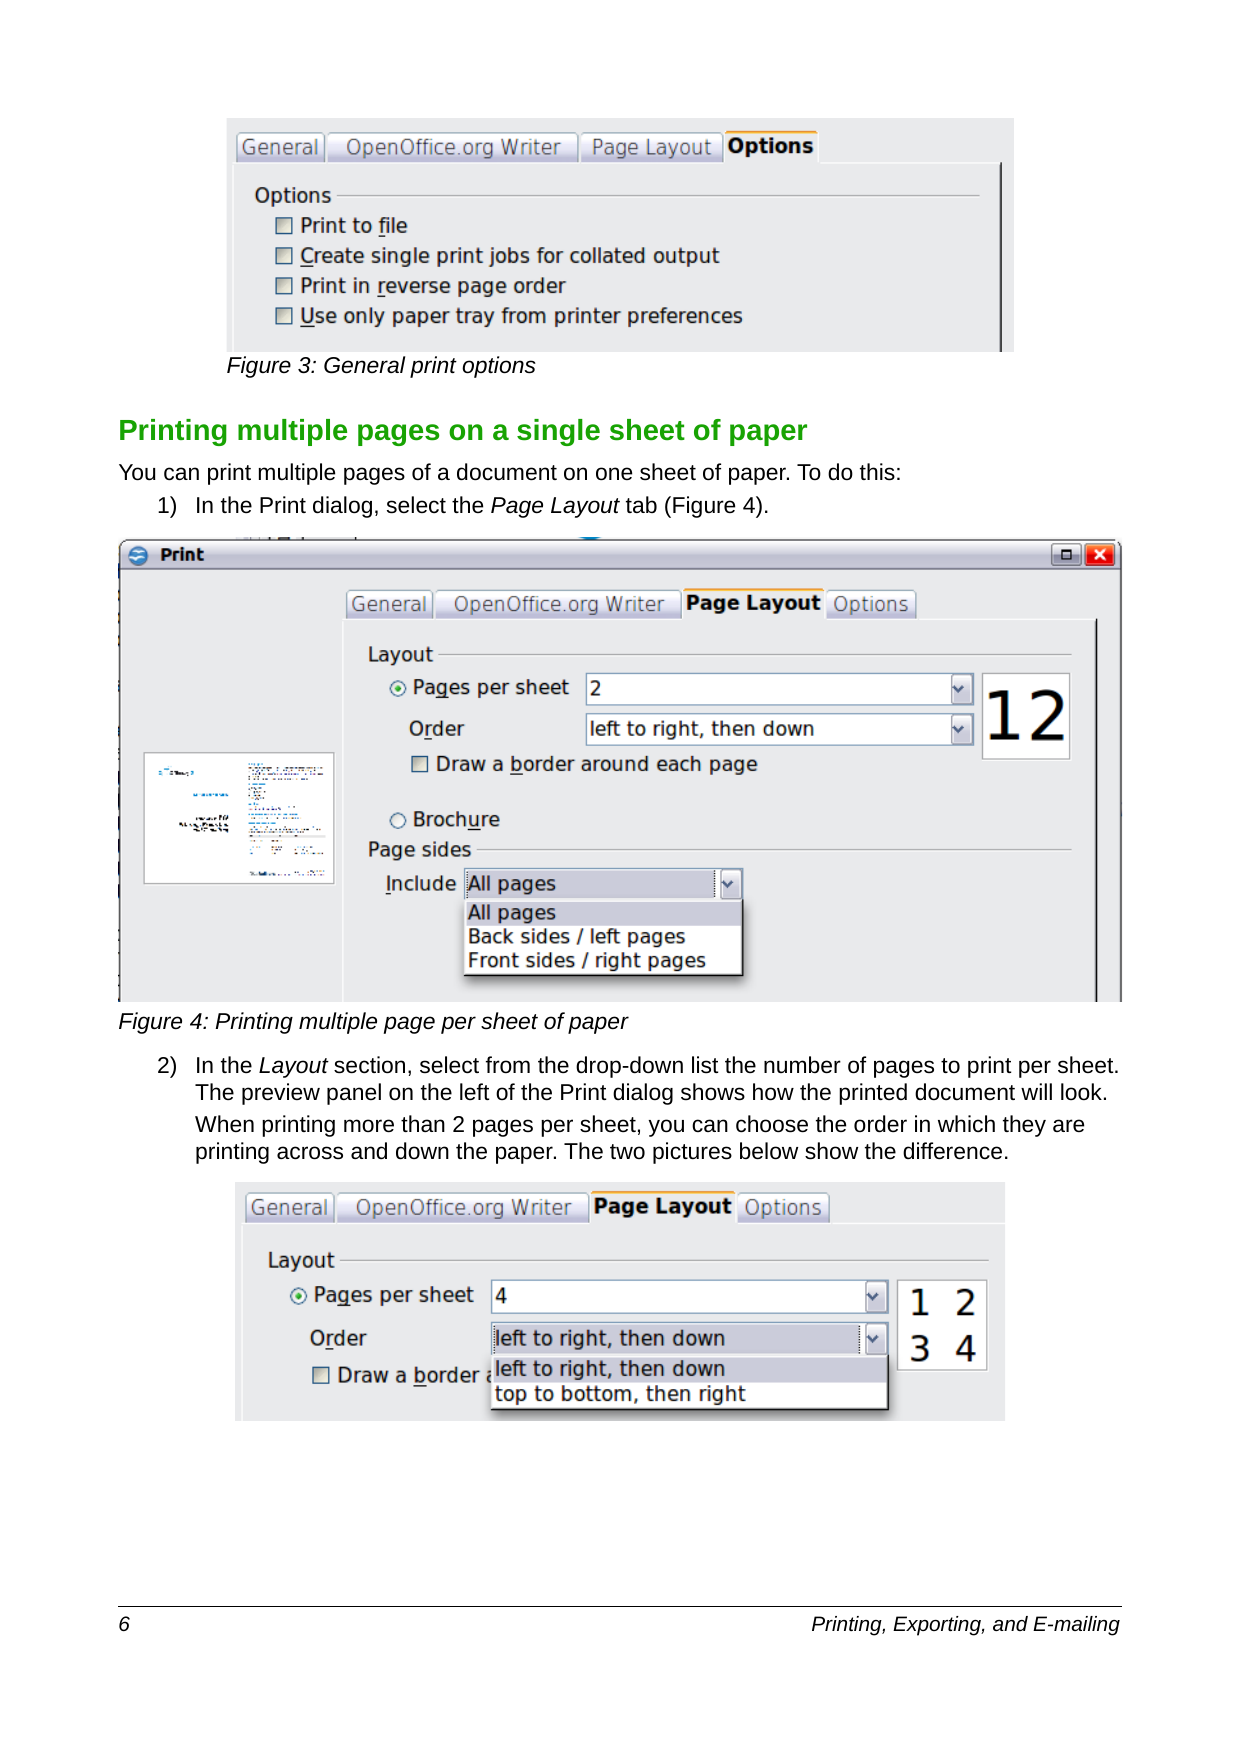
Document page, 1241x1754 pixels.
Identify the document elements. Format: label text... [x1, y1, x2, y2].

list In the Print dialog, select the Page Layout tab (Figure 4). [177, 492, 1122, 518]
list When printing more than 2 pages per sheet, you can choose the order in which they are printing across and down the paper. The two pictures below show the difference. [195, 1111, 1122, 1164]
list In the Layout section, select from the drop-down list the number of pages to print per sheet. The preview panel on the left of the Print dialog shows how the printed document will look. [177, 1052, 1122, 1105]
text Figure 4: Printing multiple page per sheet of paper [118, 1008, 1122, 1034]
picture [235, 1182, 1005, 1421]
list You can print multiple pages of a document on one sheet of paper. To do this: [118, 459, 1122, 486]
subtitle Printing multiple pages on a single sheet of paper [118, 413, 1122, 447]
text Figure 3: General print options [226, 352, 1014, 378]
picture [226, 118, 1014, 352]
picture [118, 537, 1123, 1002]
